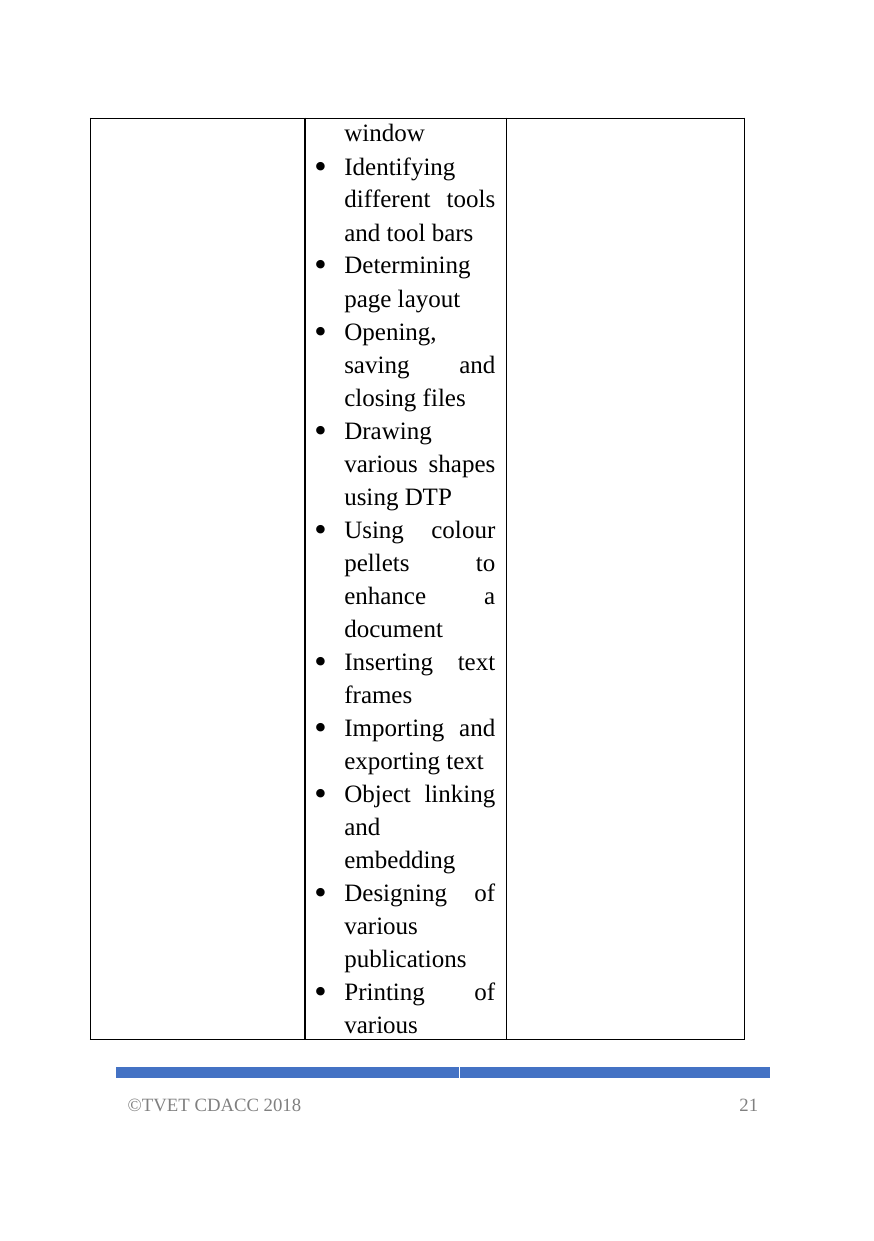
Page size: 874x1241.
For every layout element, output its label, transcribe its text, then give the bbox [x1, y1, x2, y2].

table_cell [91, 119, 304, 1039]
table_cell [507, 119, 744, 1039]
table_cell Concept of desktop publishing Opening publication window Identifying different tools and tool bars Determining page layout Opening, saving and closing files Drawing various shapes using DTP Using colour pellets to enhance a document Inserting text frames Importing and exporting text Object linking and embedding Designing of various publications Printing of various publications [306, 119, 506, 1039]
